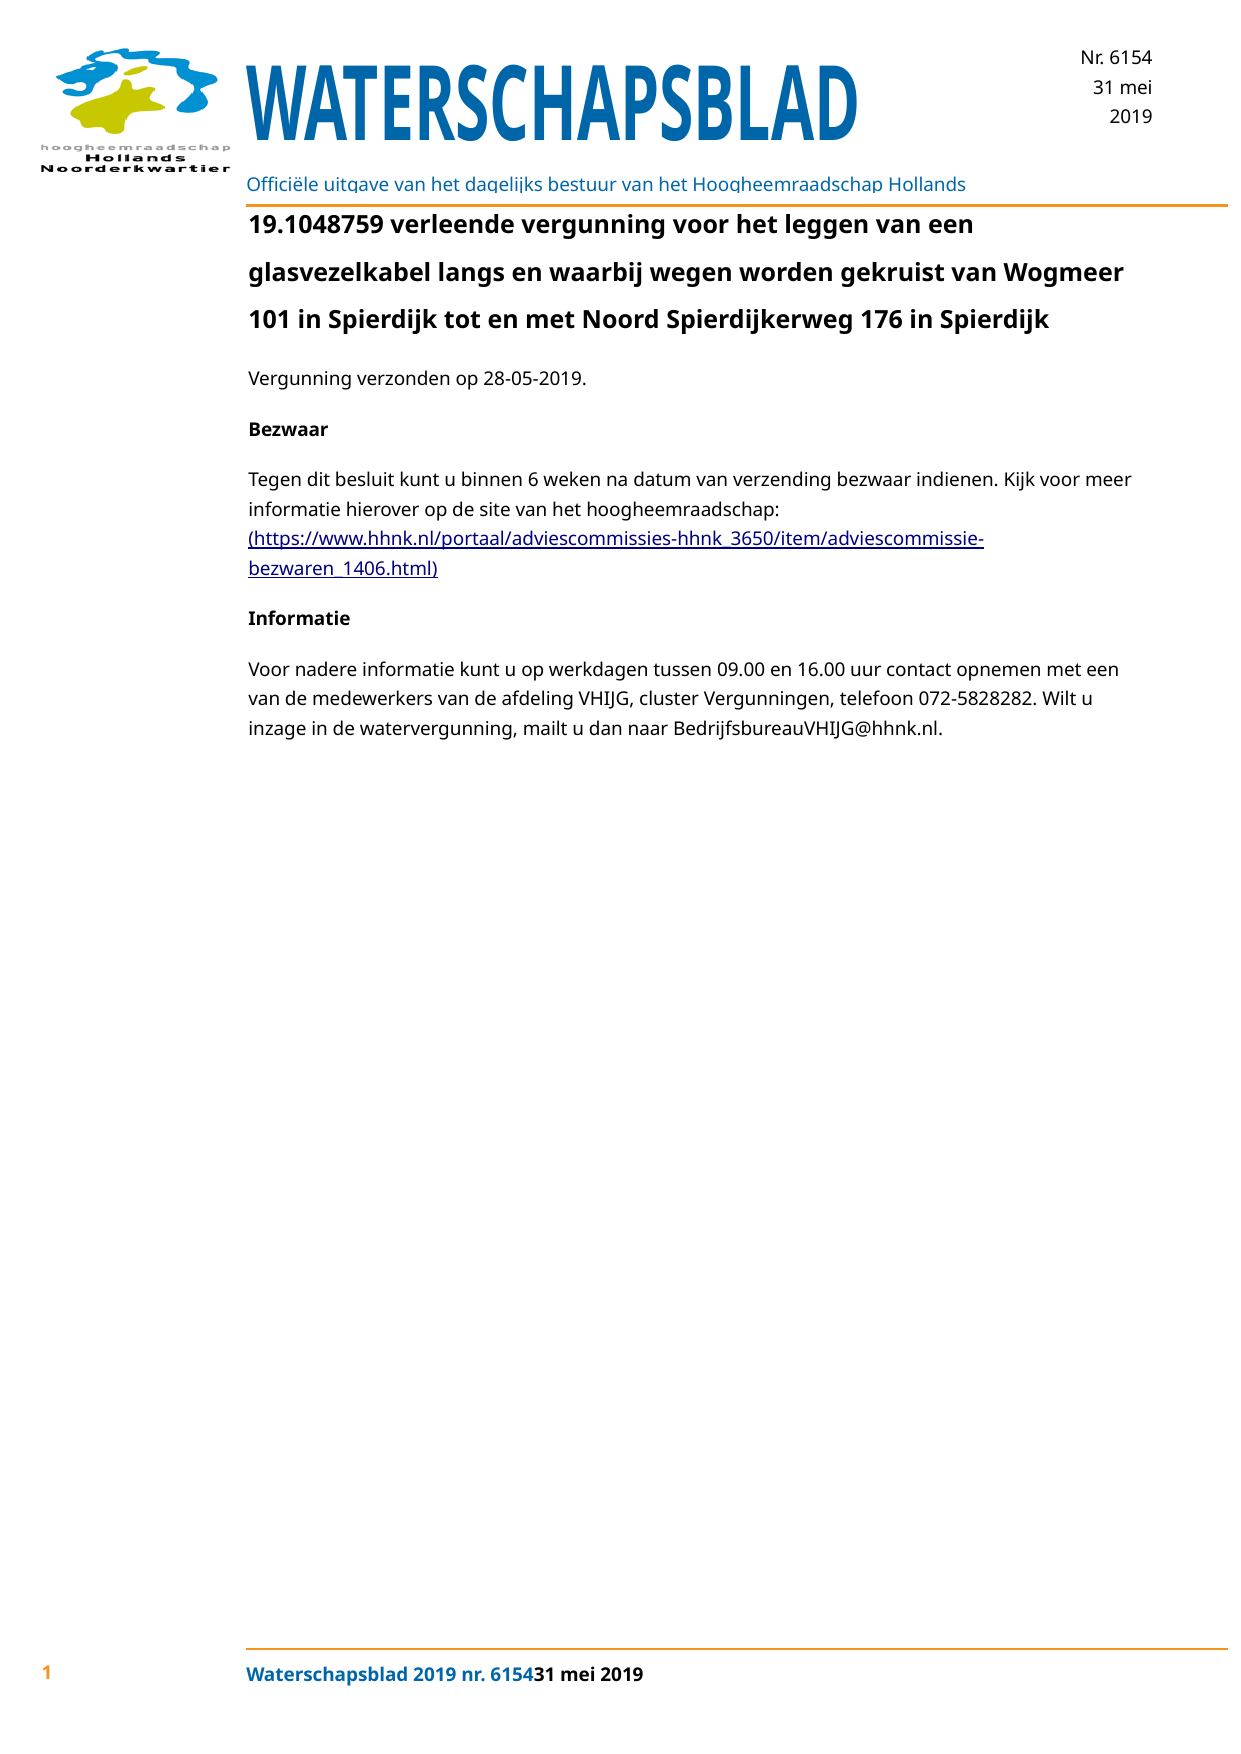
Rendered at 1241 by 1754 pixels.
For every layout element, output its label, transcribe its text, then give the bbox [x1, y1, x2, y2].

text Tegen dit besluit kunt u binnen 6 weken na datum van verzending bezwaar indienen. Kijk voor meer informatie hierover op de site van het hoogheemraadschap: (https://www.hhnk.nl/portaal/adviescommissies-hhnk_3650/item/adviescommissie-bezwaren_1406.html) [248, 466, 1152, 581]
text Bezwaar [248, 416, 1152, 442]
text Voor nadere informatie kunt u op werkdagen tussen 09.00 en 16.00 uur contact opnemen met een van de medewerkers van de afdeling VHIJG, cluster Vergunningen, telefoon 072-5828282. Wilt u inzage in de watervergunning, mailt u dan naar BedrijfsbureauVHIJG@hhnk.nl. [248, 656, 1152, 741]
text Informatie [248, 606, 1152, 631]
text 19.1048759 verleende vergunning voor het leggen van een glasvezelkabel langs en waarbij wegen worden gekruist van Wogmeer 101 in Spierdijk tot en met Noord Spierdijkerweg 176 in Spierdijk [248, 207, 1152, 336]
picture [41, 47, 231, 172]
text Vergunning verzonden op 28-05-2019. [248, 366, 1152, 391]
